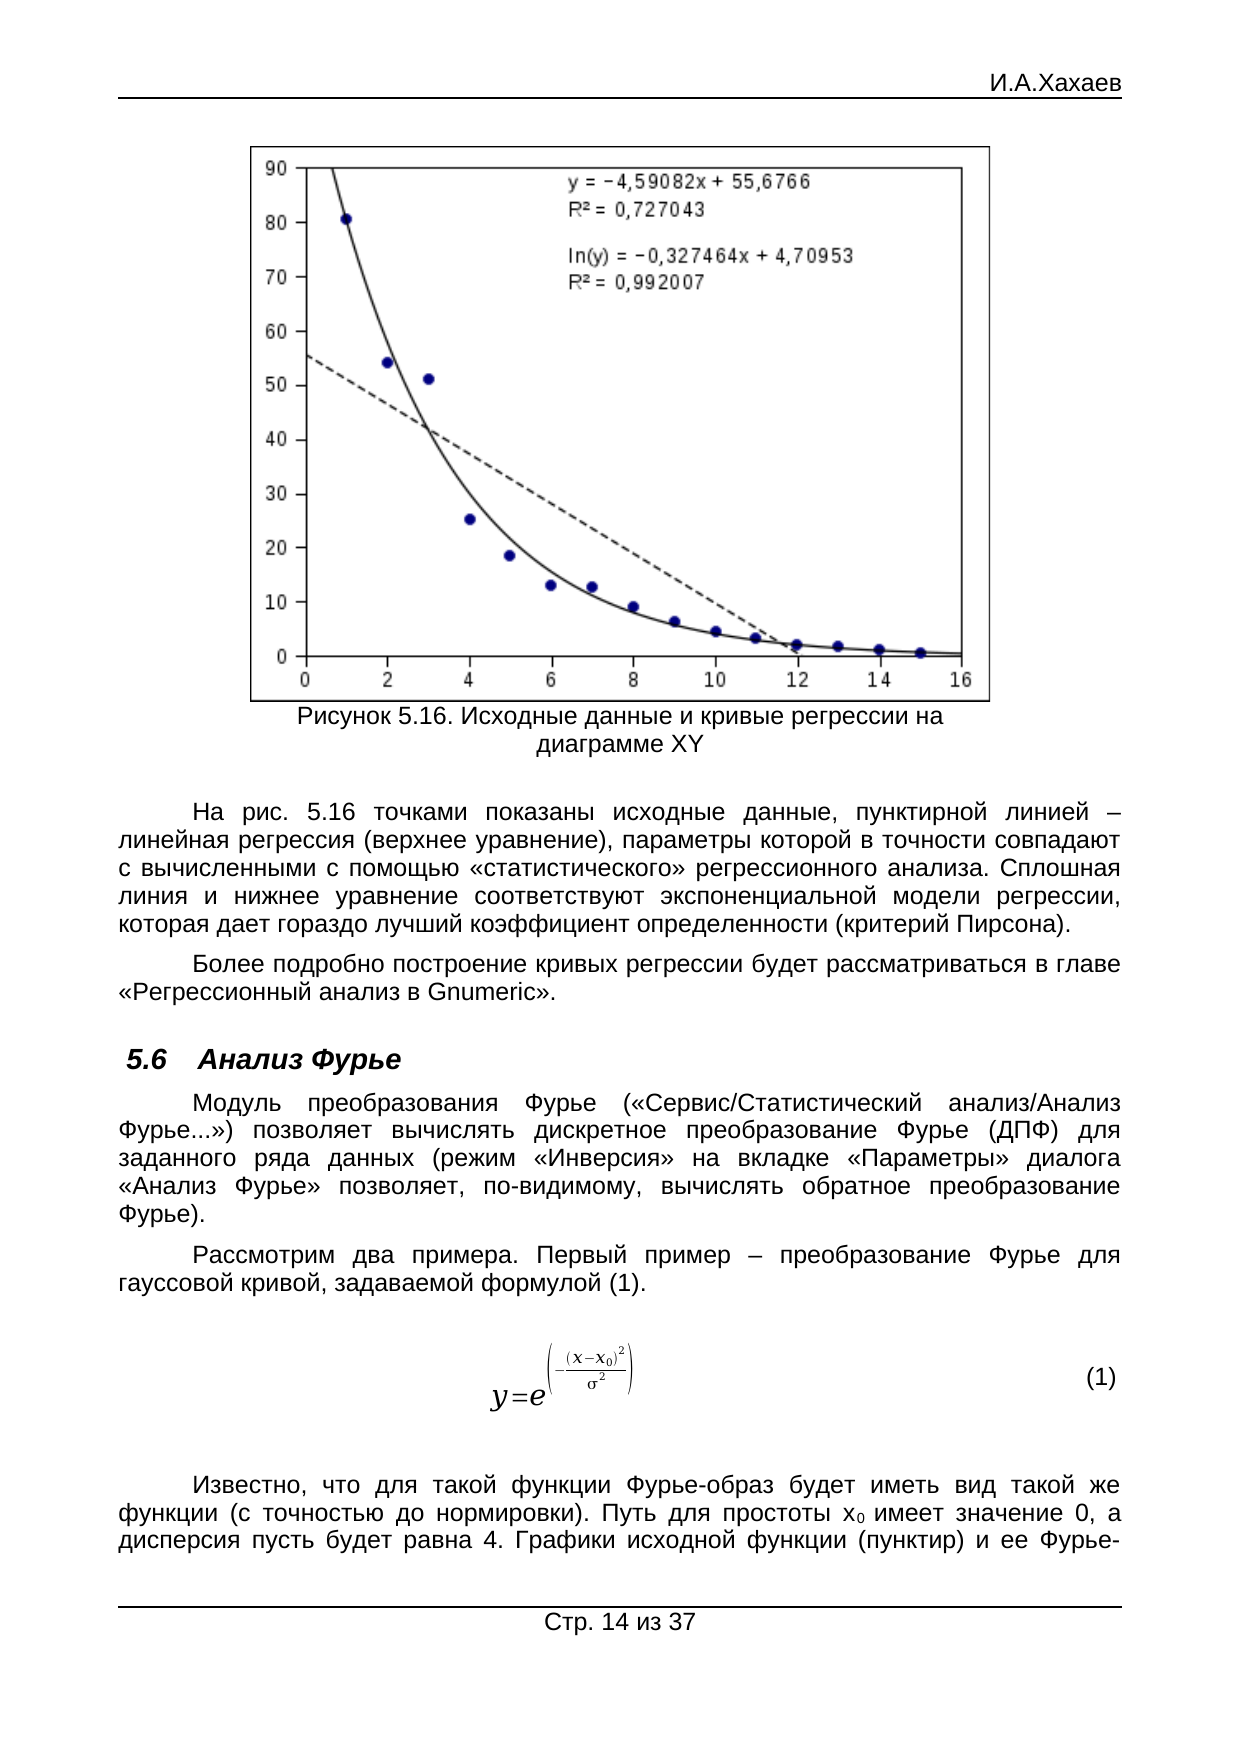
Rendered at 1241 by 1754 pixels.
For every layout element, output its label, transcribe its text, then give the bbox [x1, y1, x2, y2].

text Известно, что для такой функции Фурье-образ будет иметь вид такой же функции (с точностью до нормировки). Путь для простоты x0 имеет значение 0, а дисперсия пусть будет равна 4. Графики исходной функции (пунктир) и ее Фурье- [118, 1470, 1122, 1554]
text Более подробно построение кривых регрессии будет рассматриваться в главе «Регрессионный анализ в Gnumeric». [118, 950, 1122, 1006]
picture [250, 146, 991, 702]
table_header [118, 1337, 1010, 1430]
text Рисунок 5.16. Исходные данные и кривые регрессии на диаграмме XY [250, 702, 990, 757]
subtitle Анализ Фурье [118, 1043, 1122, 1076]
text На рис. 5.16 точками показаны исходные данные, пунктирной линией – линейная регрессия (верхнее уравнение), параметры которой в точности совпадают с вычисленными с помощью «статистического» регрессионного анализа. Сплошная линия и нижнее уравнение соответствуют экспоненциальной модели регрессии, которая дает гораздо лучший коэффициент определенности (критерий Пирсона). [118, 798, 1122, 937]
text Модуль преобразования Фурье («Сервис/Статистический анализ/Анализ Фурье...») позволяет вычислять дискретное преобразование Фурье (ДПФ) для заданного ряда данных (режим «Инверсия» на вкладке «Параметры» диалога «Анализ Фурье» позволяет, по-видимому, вычислять обратное преобразование Фурье). [118, 1088, 1122, 1228]
text Рассмотрим два примера. Первый пример – преобразование Фурье для гауссовой кривой, задаваемой формулой (1). [118, 1241, 1122, 1296]
table_header (1) [1010, 1337, 1122, 1430]
